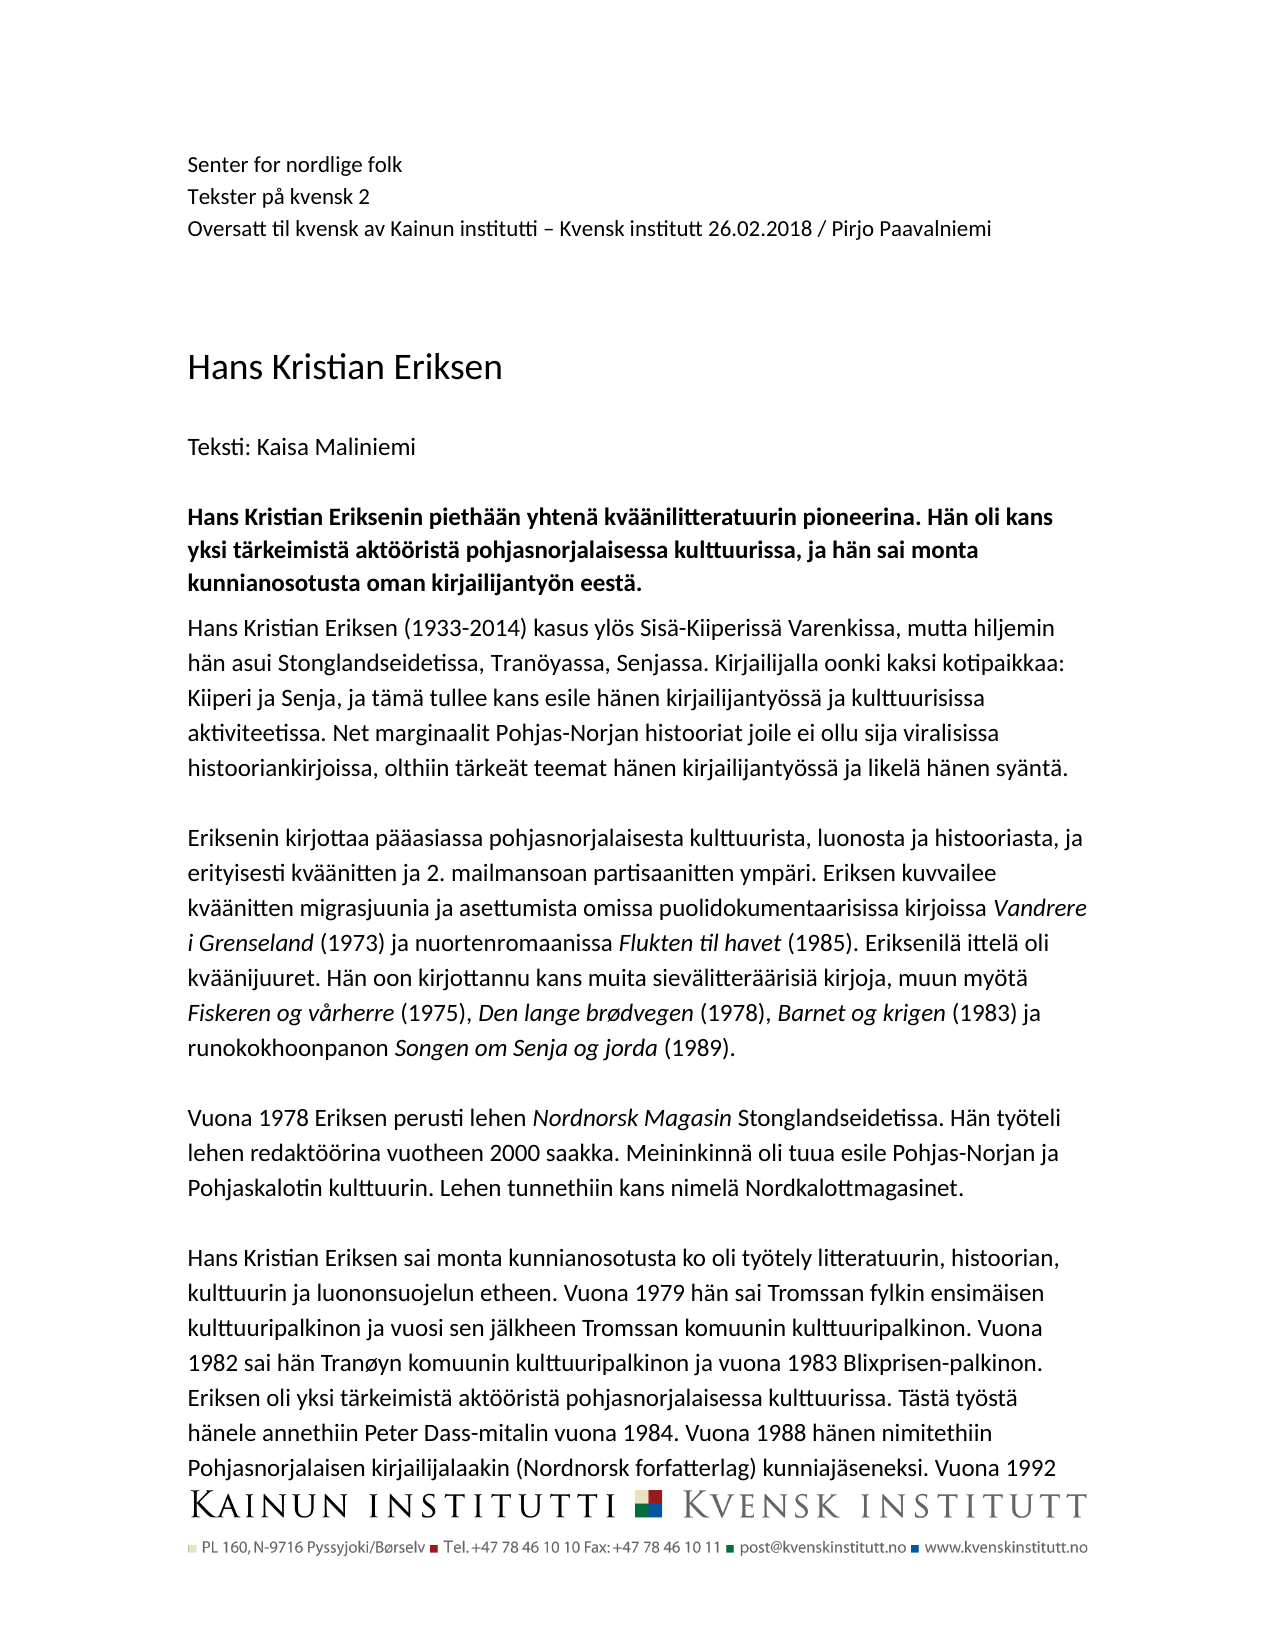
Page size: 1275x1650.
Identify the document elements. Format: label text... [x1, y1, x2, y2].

text Eriksenin kirjottaa pääasiassa pohjasnorjalaisesta kulttuurista, luonosta ja histooriasta, ja erityisesti kväänitten ja 2. mailmansoan partisaanitten ympäri. Eriksen kuvvailee kväänitten migrasjuunia ja asettumista omissa puolidokumentaarisissa kirjoissa Vandrere i Grenseland (1973) ja nuortenromaanissa Flukten til havet (1985). Eriksenilä ittelä oli kväänijuuret. Hän oon kirjottannu kans muita sievälitteräärisiä kirjoja, muun myötä Fiskeren og vårherre (1975), Den lange brødvegen (1978), Barnet og krigen (1983) ja runokokhoonpanon Songen om Senja og jorda (1989). [187, 822, 1087, 1063]
text Hans Kristian Eriksenin piethään yhtenä kväänilitteratuurin pioneerina. Hän oli kans yksi tärkeimistä aktööristä pohjasnorjalaisessa kulttuurissa, ja hän sai monta kunnianosotusta oman kirjailijantyön eestä. [187, 501, 1087, 597]
text Hans Kristian Eriksen [187, 343, 1087, 389]
text Hans Kristian Eriksen (1933-2014) kasus ylös Sisä-Kiiperissä Varenkissa, mutta hiljemin hän asui Stonglandseidetissa, Tranöyassa, Senjassa. Kirjailijalla oonki kaksi kotipaikkaa: Kiiperi ja Senja, ja tämä tullee kans esile hänen kirjailijantyössä ja kulttuurisissa aktiviteetissa. Net marginaalit Pohjas-Norjan histooriat joile ei ollu sija viralisissa histooriankirjoissa, olthiin tärkeät teemat hänen kirjailijantyössä ja likelä hänen syäntä. [187, 612, 1087, 783]
picture [187, 1490, 1088, 1558]
text Teksti: Kaisa Maliniemi [187, 431, 1087, 461]
text Hans Kristian Eriksen sai monta kunnianosotusta ko oli työtely litteratuurin, histoorian, kulttuurin ja luononsuojelun etheen. Vuona 1979 hän sai Tromssan fylkin ensimäisen kulttuuripalkinon ja vuosi sen jälkheen Tromssan komuunin kulttuuripalkinon. Vuona 1982 sai hän Tranøyn komuunin kulttuuripalkinon ja vuona 1983 Blixprisen-palkinon. Eriksen oli yksi tärkeimistä aktööristä pohjasnorjalaisessa kulttuurissa. Tästä työstä hänele annethiin Peter Dass-mitalin vuona 1984. Vuona 1988 hänen nimitethiin Pohjasnorjalaisen kirjailijalaakin (Nordnorsk forfatterlag) kunniajäseneksi. Vuona 1992 [187, 1242, 1087, 1483]
text Senter for nordlige folk [187, 150, 1087, 178]
text Vuona 1978 Eriksen perusti lehen Nordnorsk Magasin Stonglandseidetissa. Hän työteli lehen redaktöörina vuotheen 2000 saakka. Meininkinnä oli tuua esile Pohjas-Norjan ja Pohjaskalotin kulttuurin. Lehen tunnethiin kans nimelä Nordkalottmagasinet. [187, 1102, 1087, 1203]
text Tekster på kvensk 2 [187, 182, 1087, 210]
text Oversatt til kvensk av Kainun institutti – Kvensk institutt 26.02.2018 / Pirjo Paavalniemi [187, 214, 1087, 242]
